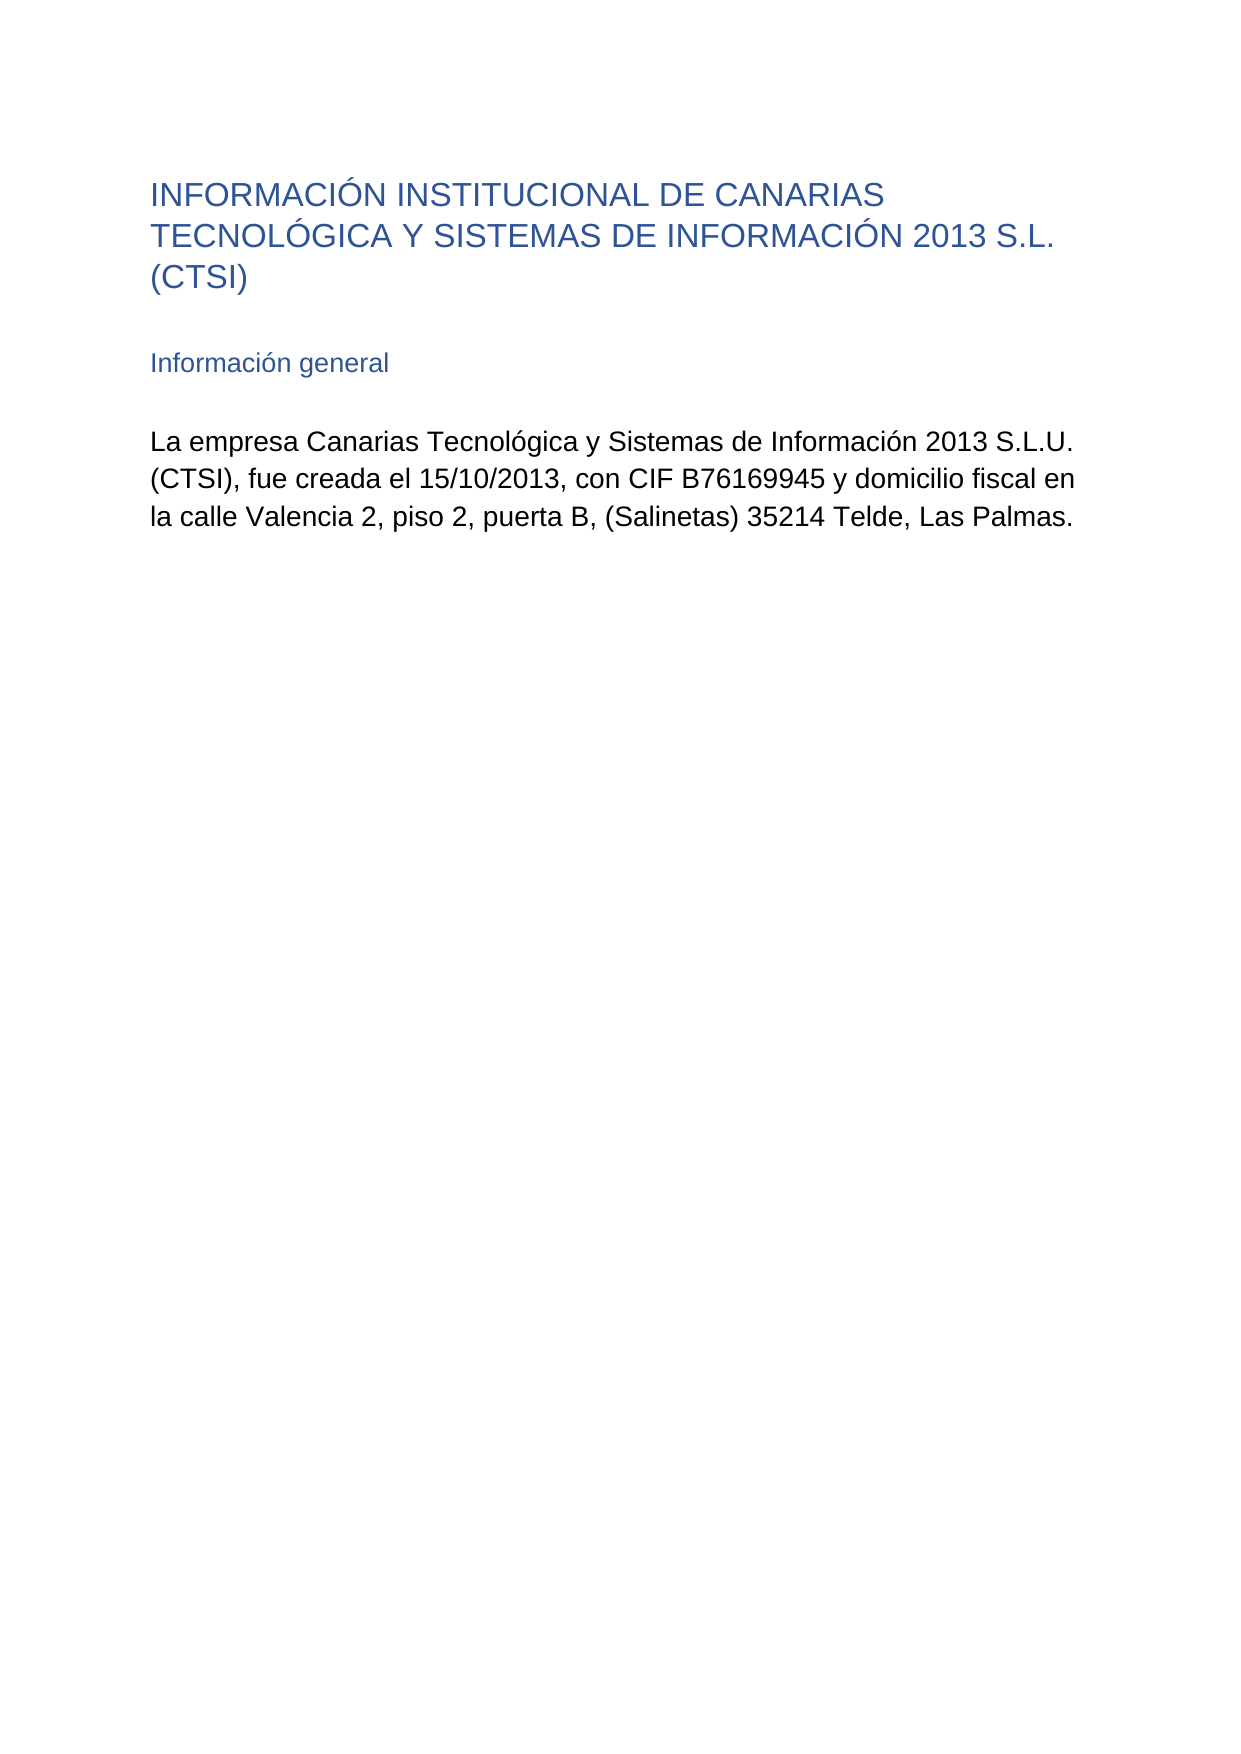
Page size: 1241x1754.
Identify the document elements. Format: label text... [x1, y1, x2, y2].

subtitle INFORMACIÓN INSTITUCIONAL DE CANARIAS TECNOLÓGICA Y SISTEMAS DE INFORMACIÓN 2013 S.L. (CTSI) [150, 175, 1090, 296]
text La empresa Canarias Tecnológica y Sistemas de Información 2013 S.L.U. (CTSI), fue creada el 15/10/2013, con CIF B76169945 y domicilio fiscal en la calle Valencia 2, piso 2, puerta B, (Salinetas) 35214 Telde, Las Palmas. [150, 425, 1090, 532]
subtitle Información general [150, 347, 1090, 378]
